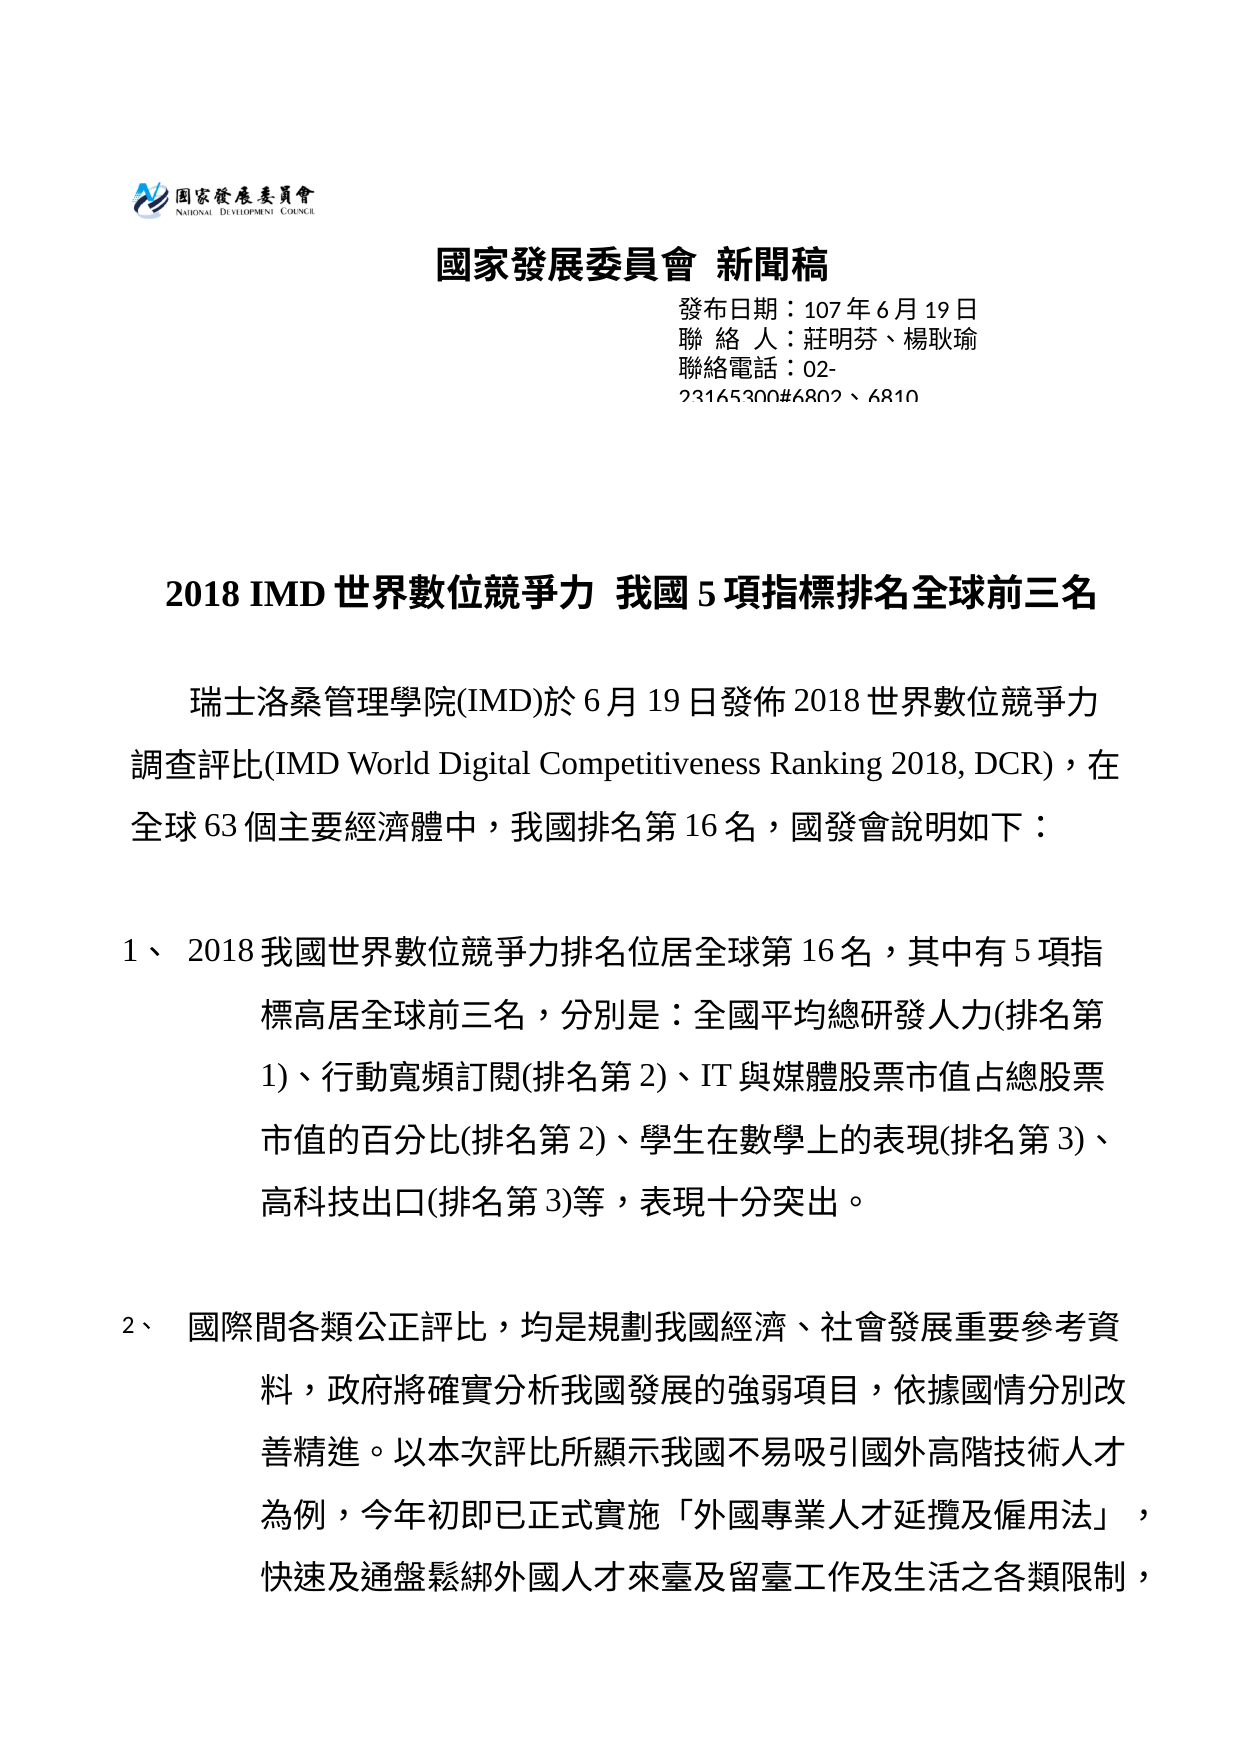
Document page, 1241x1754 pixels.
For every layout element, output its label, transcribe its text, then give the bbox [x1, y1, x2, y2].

text 瑞士洛桑管理學院(IMD)於6月19日發佈2018世界數位競爭力調查評比(IMD World Digital Competitiveness Ranking 2018, DCR)，在全球63個主要經濟體中，我國排名第16名，國發會說明如下： [131, 658, 1133, 846]
list 國際間各類公正評比，均是規劃我國經濟、社會發展重要參考資料，政府將確實分析我國發展的強弱項目，依據國情分別改善精進。以本次評比所顯示我國不易吸引國外高階技術人才為例，今年初即已正式實施「外國專業人才延攬及僱用法」，快速及通盤鬆綁外國人才來臺及留臺工作及生活之各類限制，以提高外籍人士來臺意願，有助提高我國國際競爭力。 [126, 1283, 1133, 1596]
text 聯絡電話：02-23165300#6802、6810 [678, 354, 1076, 402]
text 2018 IMD世界數位競爭力 我國5項指標排名全球前三名 [131, 562, 1133, 617]
text 國家發展委員會 新聞稿 [131, 221, 1133, 283]
text 聯 絡 人：莊明芬、楊耿瑜 [678, 325, 1076, 354]
text 發布日期：107年6月19日 [678, 296, 1076, 325]
list 2018我國世界數位競爭力排名位居全球第16名，其中有5項指標高居全球前三名，分別是：全國平均總研發人力(排名第1)、行動寬頻訂閱(排名第2)、IT與媒體股票市值占總股票市值的百分比(排名第2)、學生在數學上的表現(排名第3)、高科技出口(排名第3)等，表現十分突出。 [126, 908, 1133, 1221]
